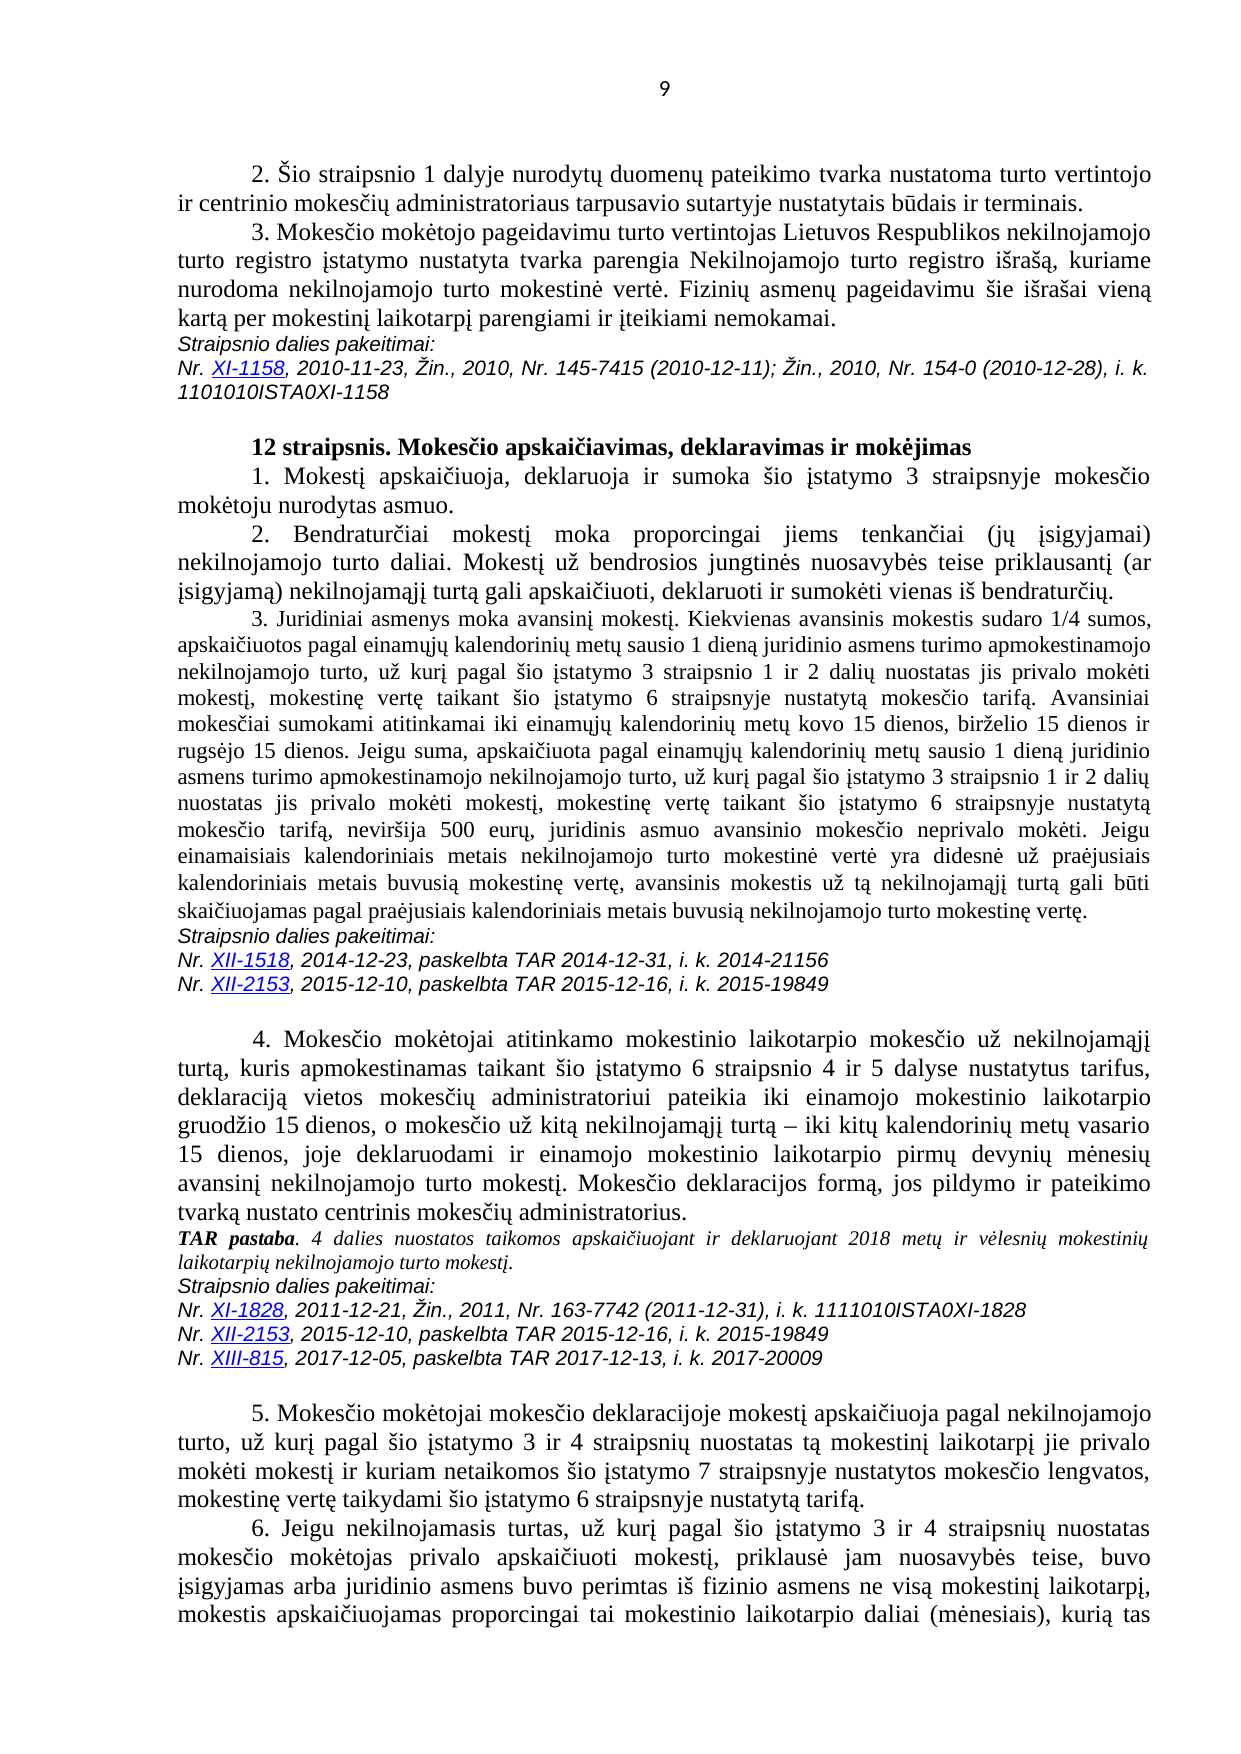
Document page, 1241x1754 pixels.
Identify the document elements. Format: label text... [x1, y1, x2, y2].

text Nr. XII-2153, 2015-12-10, paskelbta TAR 2015-12-16, i. k. 2015-19849 [177, 1322, 1152, 1346]
text 3. Juridiniai asmenys moka avansinį mokestį. Kiekvienas avansinis mokestis sudaro 1/4 sumos, apskaičiuotos pagal einamųjų kalendorinių metų sausio 1 dieną juridinio asmens turimo apmokestinamojo nekilnojamojo turto, už kurį pagal šio įstatymo 3 straipsnio 1 ir 2 dalių nuostatas jis privalo mokėti mokestį, mokestinę vertę taikant šio įstatymo 6 straipsnyje nustatytą mokesčio tarifą. Avansiniai mokesčiai sumokami atitinkamai iki einamųjų kalendorinių metų kovo 15 dienos, birželio 15 dienos ir rugsėjo 15 dienos. Jeigu suma, apskaičiuota pagal einamųjų kalendorinių metų sausio 1 dieną juridinio asmens turimo apmokestinamojo nekilnojamojo turto, už kurį pagal šio įstatymo 3 straipsnio 1 ir 2 dalių nuostatas jis privalo mokėti mokestį, mokestinę vertę taikant šio įstatymo 6 straipsnyje nustatytą mokesčio tarifą, neviršija 500 eurų, juridinis asmuo avansinio mokesčio neprivalo mokėti. Jeigu einamaisiais kalendoriniais metais nekilnojamojo turto mokestinė vertė yra didesnė už praėjusiais kalendoriniais metais buvusią mokestinę vertę, avansinis mokestis už tą nekilnojamąjį turtą gali būti skaičiuojamas pagal praėjusiais kalendoriniais metais buvusią nekilnojamojo turto mokestinę vertę. [177, 605, 1152, 924]
text 3. Mokesčio mokėtojo pageidavimu turto vertintojas Lietuvos Respublikos nekilnojamojo turto registro įstatymo nustatyta tvarka parengia Nekilnojamojo turto registro išrašą, kuriame nurodoma nekilnojamojo turto mokestinė vertė. Fizinių asmenų pageidavimu šie išrašai vieną kartą per mokestinį laikotarpį parengiami ir įteikiami nemokamai. [177, 217, 1152, 332]
text Straipsnio dalies pakeitimai: [177, 1274, 1152, 1298]
text 2. Bendraturčiai mokestį moka proporcingai jiems tenkančiai (jų įsigyjamai) nekilnojamojo turto daliai. Mokestį už bendrosios jungtinės nuosavybės teise priklausantį (ar įsigyjamą) nekilnojamąjį turtą gali apskaičiuoti, deklaruoti ir sumokėti vienas iš bendraturčių. [177, 519, 1152, 605]
text 5. Mokesčio mokėtojai mokesčio deklaracijoje mokestį apskaičiuoja pagal nekilnojamojo turto, už kurį pagal šio įstatymo 3 ir 4 straipsnių nuostatas tą mokestinį laikotarpį jie privalo mokėti mokestį ir kuriam netaikomos šio įstatymo 7 straipsnyje nustatytos mokesčio lengvatos, mokestinę vertę taikydami šio įstatymo 6 straipsnyje nustatytą tarifą. [177, 1398, 1152, 1513]
text 2. Šio straipsnio 1 dalyje nurodytų duomenų pateikimo tvarka nustatoma turto vertintojo ir centrinio mokesčių administratoriaus tarpusavio sutartyje nustatytais būdais ir terminais. [177, 159, 1152, 217]
text Nr. XI-1158, 2010-11-23, Žin., 2010, Nr. 145-7415 (2010-12-11); Žin., 2010, Nr. 154-0 (2010-12-28), i. k. 1101010ISTA0XI-1158 [177, 356, 1152, 404]
text TAR pastaba. 4 dalies nuostatos taikomos apskaičiuojant ir deklaruojant 2018 metų ir vėlesnių mokestinių laikotarpių nekilnojamojo turto mokestį. [177, 1226, 1152, 1274]
text Straipsnio dalies pakeitimai: [177, 332, 1152, 356]
text 4. Mokesčio mokėtojai atitinkamo mokestinio laikotarpio mokesčio už nekilnojamąjį turtą, kuris apmokestinamas taikant šio įstatymo 6 straipsnio 4 ir 5 dalyse nustatytus tarifus, deklaraciją vietos mokesčių administratoriui pateikia iki einamojo mokestinio laikotarpio gruodžio 15 dienos, o mokesčio už kitą nekilnojamąjį turtą – iki kitų kalendorinių metų vasario 15 dienos, joje deklaruodami ir einamojo mokestinio laikotarpio pirmų devynių mėnesių avansinį nekilnojamojo turto mokestį. Mokesčio deklaracijos formą, jos pildymo ir pateikimo tvarką nustato centrinis mokesčių administratorius. [177, 1024, 1152, 1226]
text Nr. XII-1518, 2014-12-23, paskelbta TAR 2014-12-31, i. k. 2014-21156 [177, 948, 1152, 972]
text 1. Mokestį apskaičiuoja, deklaruoja ir sumoka šio įstatymo 3 straipsnyje mokesčio mokėtoju nurodytas asmuo. [177, 461, 1152, 519]
text 12 straipsnis. Mokesčio apskaičiavimas, deklaravimas ir mokėjimas [177, 432, 1152, 461]
text Nr. XI-1828, 2011-12-21, Žin., 2011, Nr. 163-7742 (2011-12-31), i. k. 1111010ISTA0XI-1828 [177, 1298, 1152, 1322]
text Nr. XIII-815, 2017-12-05, paskelbta TAR 2017-12-13, i. k. 2017-20009 [177, 1346, 1152, 1369]
text 6. Jeigu nekilnojamasis turtas, už kurį pagal šio įstatymo 3 ir 4 straipsnių nuostatas mokesčio mokėtojas privalo apskaičiuoti mokestį, priklausė jam nuosavybės teise, buvo įsigyjamas arba juridinio asmens buvo perimtas iš fizinio asmens ne visą mokestinį laikotarpį, mokestis apskaičiuojamas proporcingai tai mokestinio laikotarpio daliai (mėnesiais), kurią tas [177, 1513, 1152, 1628]
text Nr. XII-2153, 2015-12-10, paskelbta TAR 2015-12-16, i. k. 2015-19849 [177, 972, 1152, 996]
text Straipsnio dalies pakeitimai: [177, 924, 1152, 948]
